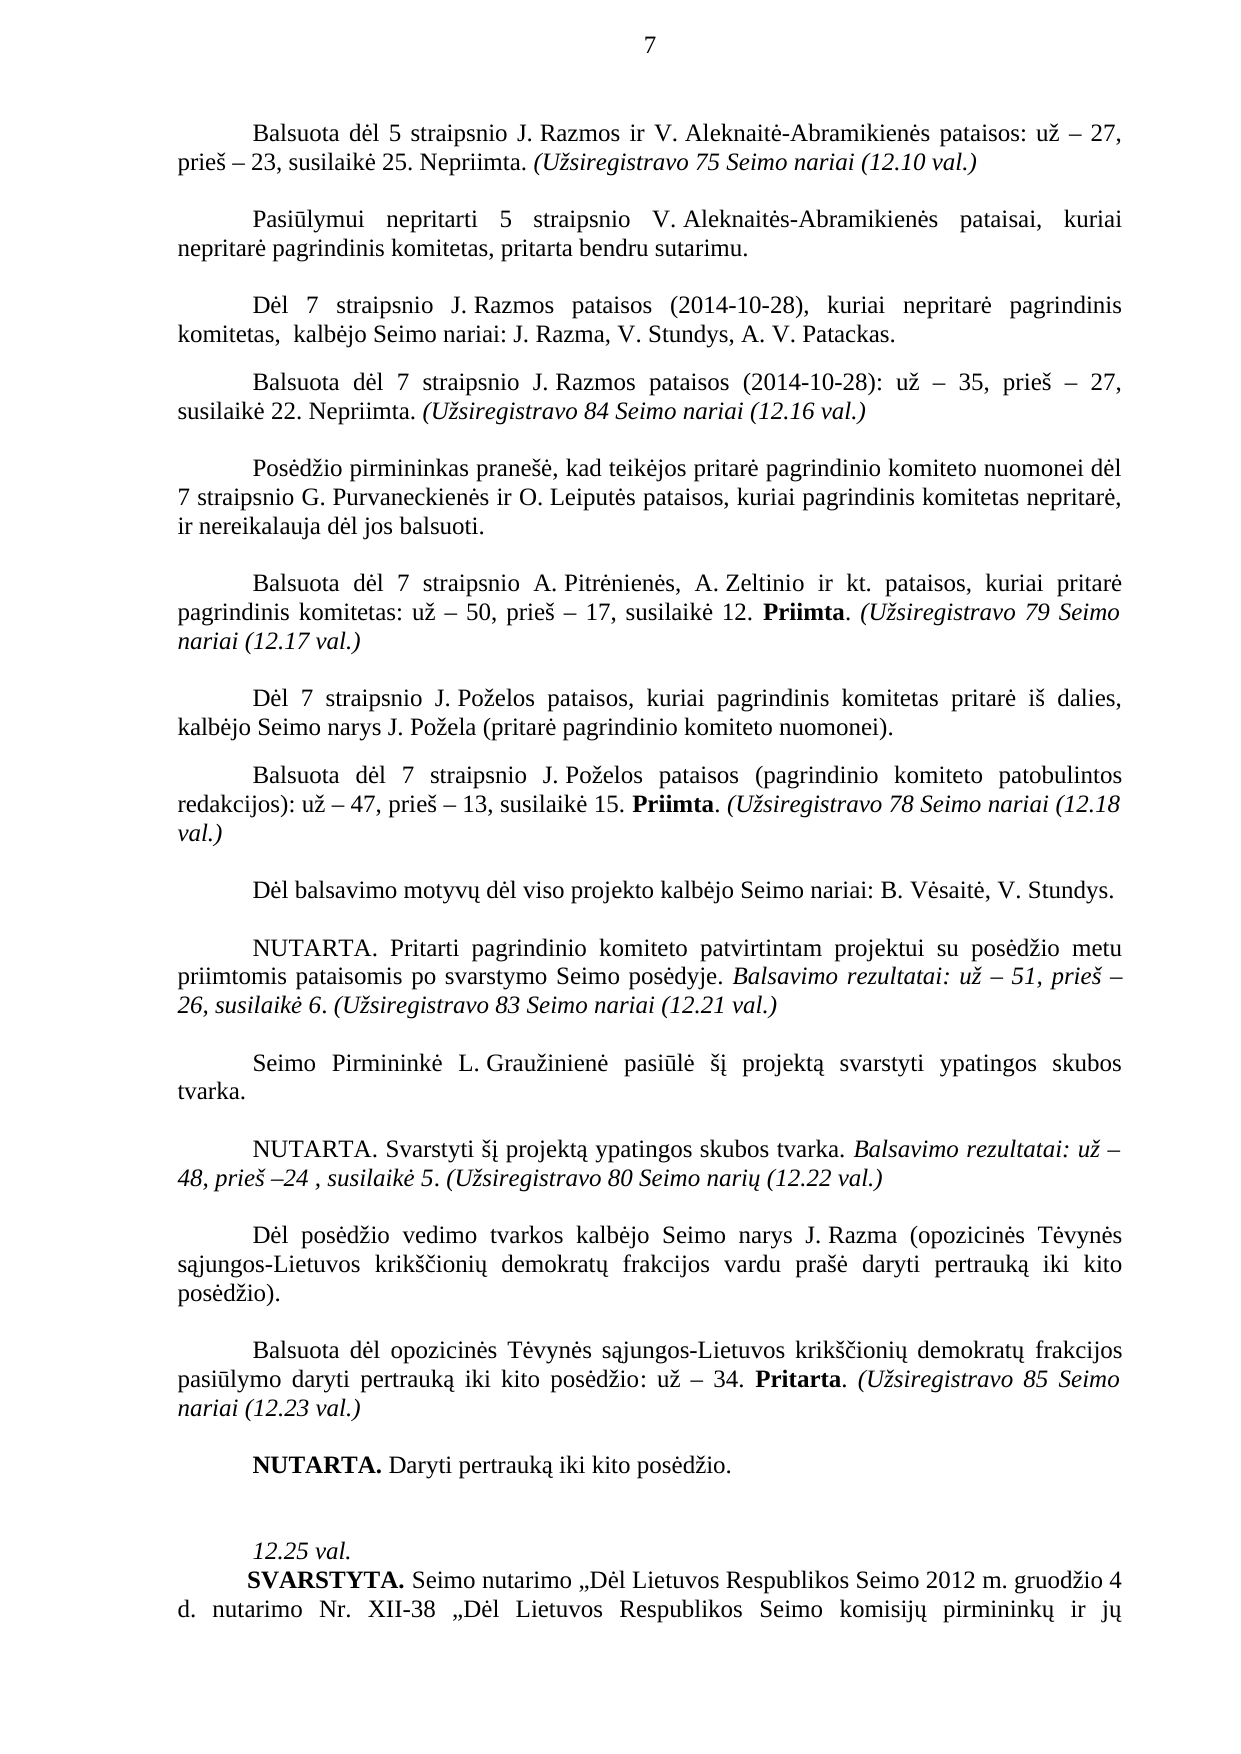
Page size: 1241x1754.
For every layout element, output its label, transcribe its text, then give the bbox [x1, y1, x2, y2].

text Pasiūlymui nepritarti 5 straipsnio V. Aleknaitės-Abramikienės pataisai, kuriai nepritarė pagrindinis komitetas, pritarta bendru sutarimu. [177, 204, 1122, 262]
text Dėl 7 straipsnio J. Poželos pataisos, kuriai pagrindinis komitetas pritarė iš dalies, kalbėjo Seimo narys J. Požela (pritarė pagrindinio komiteto nuomonei). [177, 683, 1122, 741]
text Dėl balsavimo motyvų dėl viso projekto kalbėjo Seimo nariai: B. Vėsaitė, V. Stundys. [177, 875, 1122, 904]
text Balsuota dėl 7 straipsnio J. Razmos pataisos (2014-10-28): už – 35, prieš – 27, susilaikė 22. Nepriimta. (Užsiregistravo 84 Seimo nariai (12.16 val.) [177, 367, 1122, 425]
text Posėdžio pirmininkas pranešė, kad teikėjos pritarė pagrindinio komiteto nuomonei dėl 7 straipsnio G. Purvaneckienės ir O. Leiputės pataisos, kuriai pagrindinis komitetas nepritarė, ir nereikalauja dėl jos balsuoti. [177, 453, 1122, 540]
text NUTARTA. Daryti pertrauką iki kito posėdžio. [177, 1450, 1122, 1479]
text NUTARTA. Svarstyti šį projektą ypatingos skubos tvarka. Balsavimo rezultatai: už – 48, prieš –24 , susilaikė 5. (Užsiregistravo 80 Seimo narių (12.22 val.) [177, 1134, 1122, 1191]
text Balsuota dėl opozicinės Tėvynės sąjungos-Lietuvos krikščionių demokratų frakcijos pasiūlymo daryti pertrauką iki kito posėdžio: už – 34. Pritarta. (Užsiregistravo 85 Seimo nariai (12.23 val.) [177, 1335, 1122, 1421]
text Dėl 7 straipsnio J. Razmos pataisos (2014-10-28), kuriai nepritarė pagrindinis komitetas, kalbėjo Seimo nariai: J. Razma, V. Stundys, A. V. Patackas. [177, 291, 1122, 348]
text 12.25 val. [177, 1536, 1122, 1565]
text Balsuota dėl 7 straipsnio J. Poželos pataisos (pagrindinio komiteto patobulintos redakcijos): už – 47, prieš – 13, susilaikė 15. Priimta. (Užsiregistravo 78 Seimo nariai (12.18 val.) [177, 760, 1122, 846]
text Balsuota dėl 7 straipsnio A. Pitrėnienės, A. Zeltinio ir kt. pataisos, kuriai pritarė pagrindinis komitetas: už – 50, prieš – 17, susilaikė 12. Priimta. (Užsiregistravo 79 Seimo nariai (12.17 val.) [177, 568, 1122, 655]
text SVARSTYTA. Seimo nutarimo „Dėl Lietuvos Respublikos Seimo 2012 m. gruodžio 4 d. nutarimo Nr. XII-38 „Dėl Lietuvos Respublikos Seimo komisijų pirmininkų ir jų [177, 1565, 1122, 1623]
text Balsuota dėl 5 straipsnio J. Razmos ir V. Aleknaitė-Abramikienės pataisos: už – 27, prieš – 23, susilaikė 25. Nepriimta. (Užsiregistravo 75 Seimo nariai (12.10 val.) [177, 118, 1122, 176]
text NUTARTA. Pritarti pagrindinio komiteto patvirtintam projektui su posėdžio metu priimtomis pataisomis po svarstymo Seimo posėdyje. Balsavimo rezultatai: už – 51, prieš – 26, susilaikė 6. (Užsiregistravo 83 Seimo nariai (12.21 val.) [177, 933, 1122, 1019]
text Dėl posėdžio vedimo tvarkos kalbėjo Seimo narys J. Razma (opozicinės Tėvynės sąjungos-Lietuvos krikščionių demokratų frakcijos vardu prašė daryti pertrauką iki kito posėdžio). [177, 1220, 1122, 1306]
text Seimo Pirmininkė L. Graužinienė pasiūlė šį projektą svarstyti ypatingos skubos tvarka. [177, 1048, 1122, 1105]
